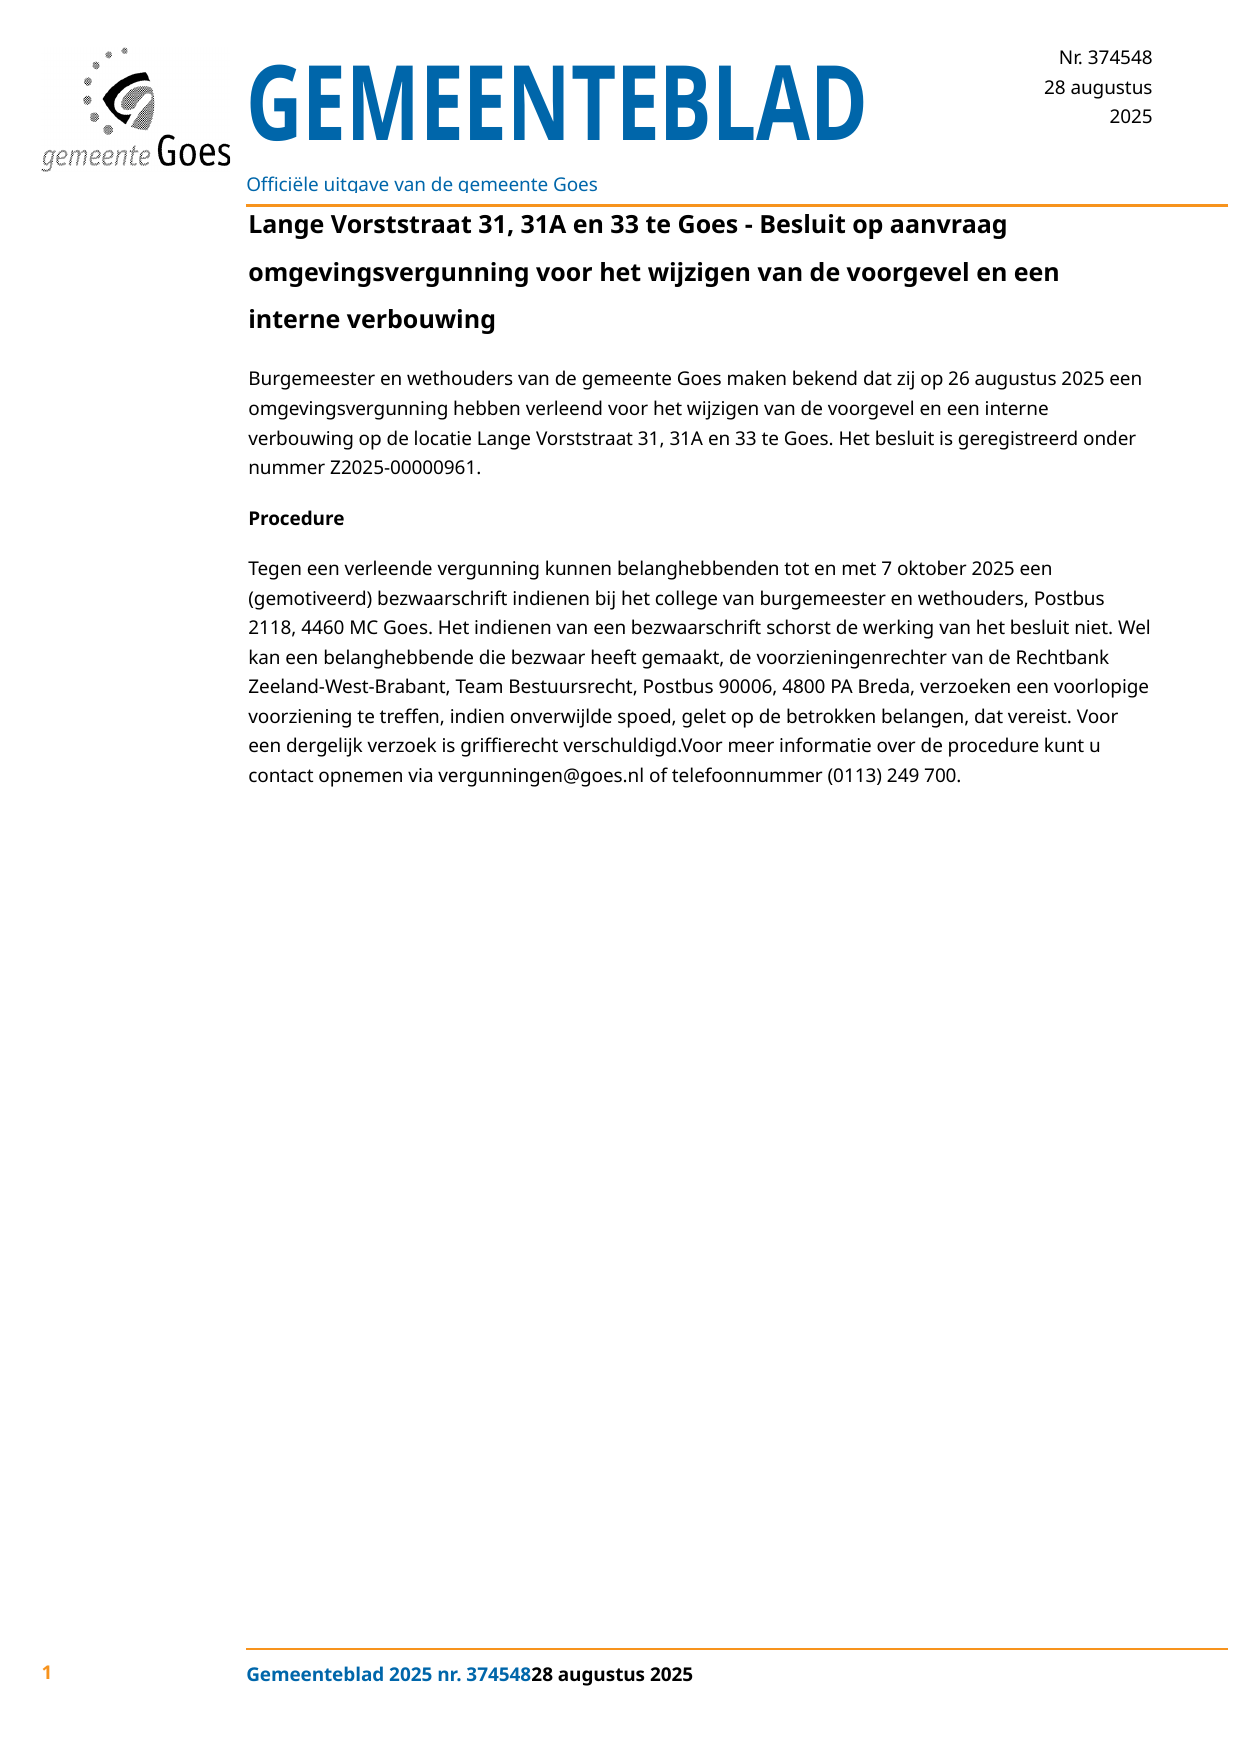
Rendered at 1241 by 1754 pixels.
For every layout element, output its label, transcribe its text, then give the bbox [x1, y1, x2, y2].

picture [41, 47, 231, 172]
text Tegen een verleende vergunning kunnen belanghebbenden tot en met 7 oktober 2025 een (gemotiveerd) bezwaarschrift indienen bij het college van burgemeester en wethouders, Postbus 2118, 4460 MC Goes. Het indienen van een bezwaarschrift schorst de werking van het besluit niet. Wel kan een belanghebbende die bezwaar heeft gemaakt, de voorzieningenrechter van de Rechtbank Zeeland-West-Brabant, Team Bestuursrecht, Postbus 90006, 4800 PA Breda, verzoeken een voorlopige voorziening te treffen, indien onverwijlde spoed, gelet op de betrokken belangen, dat vereist. Voor een dergelijk verzoek is griffierecht verschuldigd.Voor meer informatie over de procedure kunt u contact opnemen via vergunningen@goes.nl of telefoonnummer (0113) 249 700. [248, 555, 1152, 788]
text Burgemeester en wethouders van de gemeente Goes maken bekend dat zij op 26 augustus 2025 een omgevingsvergunning hebben verleend voor het wijzigen van de voorgevel en een interne verbouwing op de locatie Lange Vorststraat 31, 31A en 33 te Goes. Het besluit is geregistreerd onder nummer Z2025-00000961. [248, 366, 1152, 480]
text Lange Vorststraat 31, 31A en 33 te Goes - Besluit op aanvraag omgevingsvergunning voor het wijzigen van de voorgevel en een interne verbouwing [248, 207, 1152, 336]
text Procedure [248, 505, 1152, 530]
